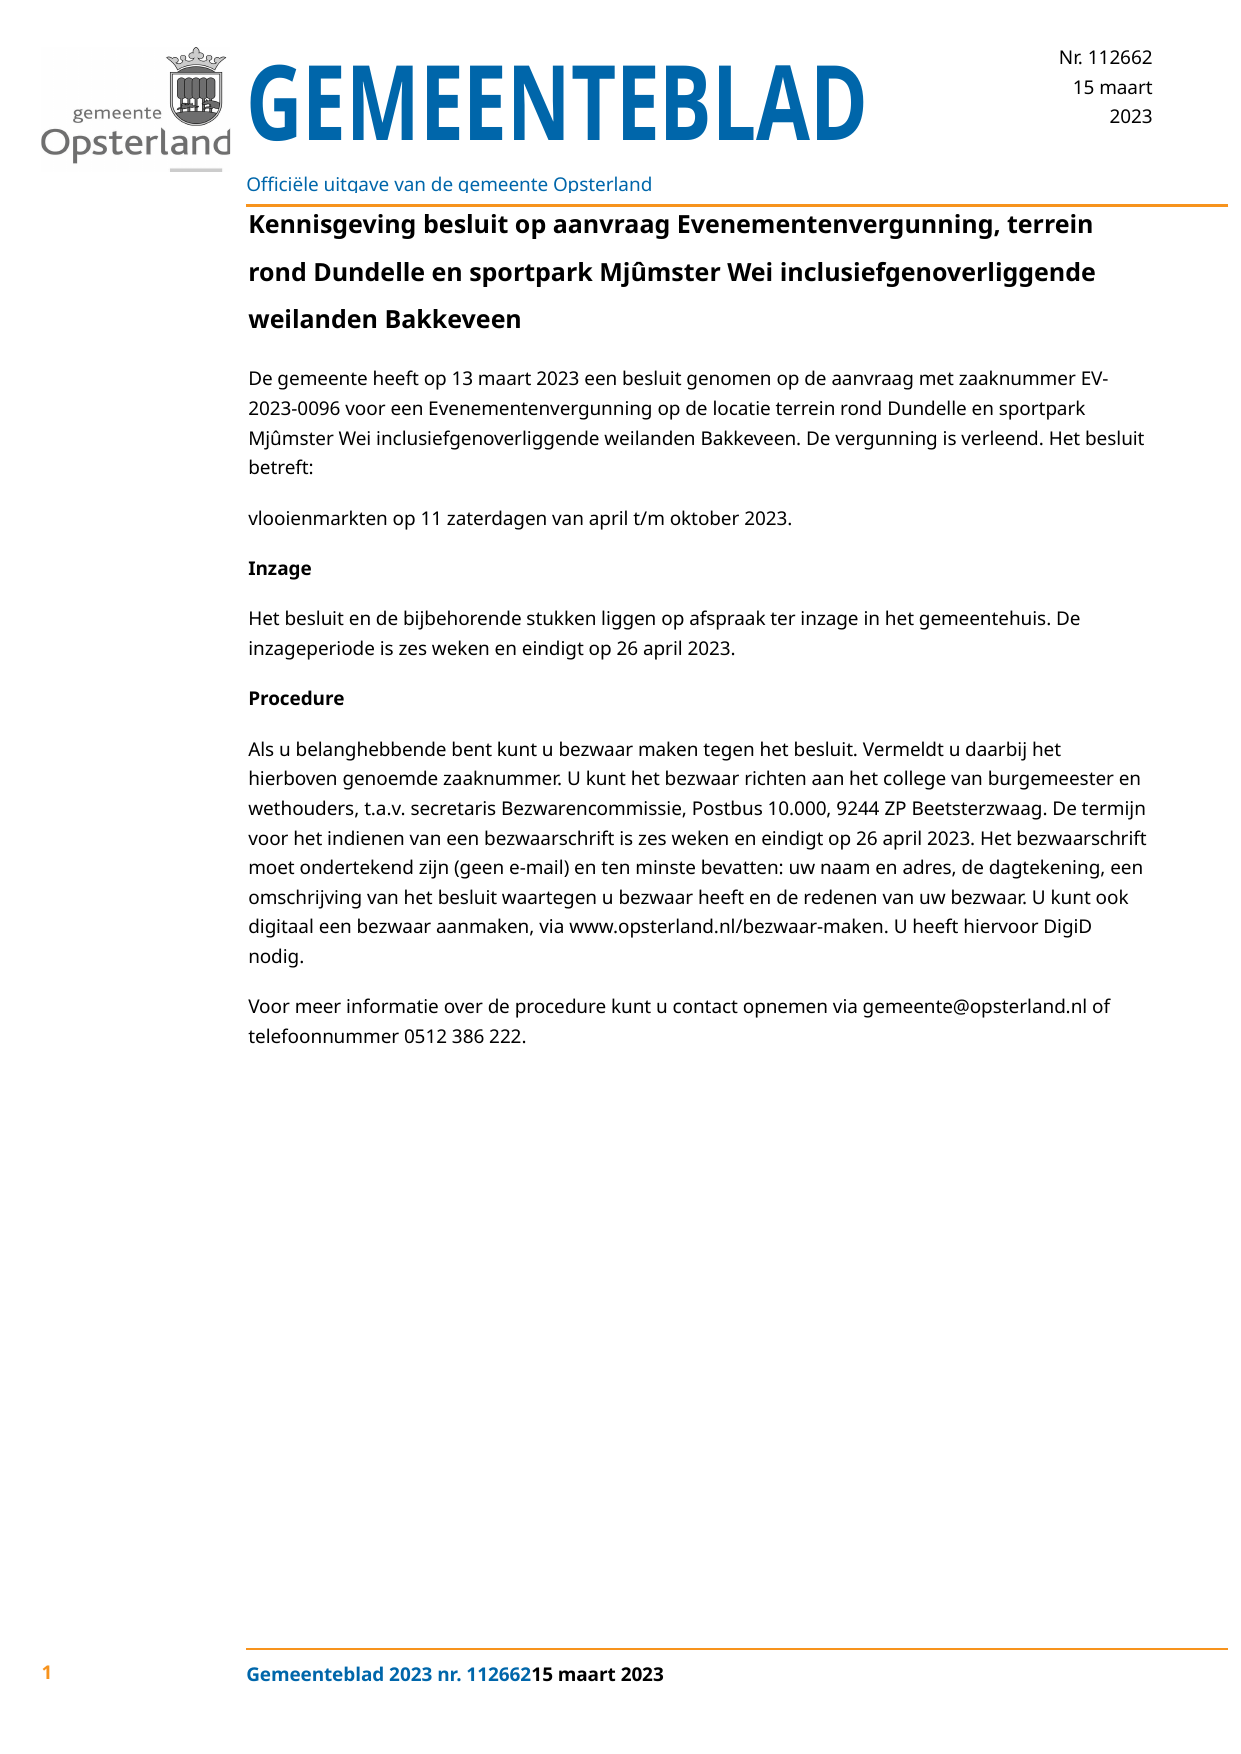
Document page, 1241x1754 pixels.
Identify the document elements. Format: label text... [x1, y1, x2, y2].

text De gemeente heeft op 13 maart 2023 een besluit genomen op de aanvraag met zaaknummer EV-2023-0096 voor een Evenementenvergunning op de locatie terrein rond Dundelle en sportpark Mjûmster Wei inclusiefgenoverliggende weilanden Bakkeveen. De vergunning is verleend. Het besluit betreft: [248, 366, 1152, 480]
text Als u belanghebbende bent kunt u bezwaar maken tegen het besluit. Vermeldt u daarbij het hierboven genoemde zaaknummer. U kunt het bezwaar richten aan het college van burgemeester en wethouders, t.a.v. secretaris Bezwarencommissie, Postbus 10.000, 9244 ZP Beetsterzwaag. De termijn voor het indienen van een bezwaarschrift is zes weken en eindigt op 26 april 2023. Het bezwaarschrift moet ondertekend zijn (geen e-mail) en ten minste bevatten: uw naam en adres, de dagtekening, een omschrijving van het besluit waartegen u bezwaar heeft en de redenen van uw bezwaar. U kunt ook digitaal een bezwaar aanmaken, via www.opsterland.nl/bezwaar-maken. U heeft hiervoor DigiD nodig. [248, 736, 1152, 969]
text Procedure [248, 686, 1152, 711]
text Voor meer informatie over de procedure kunt u contact opnemen via gemeente@opsterland.nl of telefoonnummer 0512 386 222. [248, 993, 1152, 1049]
text Het besluit en de bijbehorende stukken liggen op afspraak ter inzage in het gemeentehuis. De inzageperiode is zes weken en eindigt op 26 april 2023. [248, 606, 1152, 661]
text Inzage [248, 555, 1152, 581]
text Kennisgeving besluit op aanvraag Evenementenvergunning, terrein rond Dundelle en sportpark Mjûmster Wei inclusiefgenoverliggende weilanden Bakkeveen [248, 207, 1152, 336]
picture [41, 47, 231, 172]
text vlooienmarkten op 11 zaterdagen van april t/m oktober 2023. [248, 505, 1152, 530]
